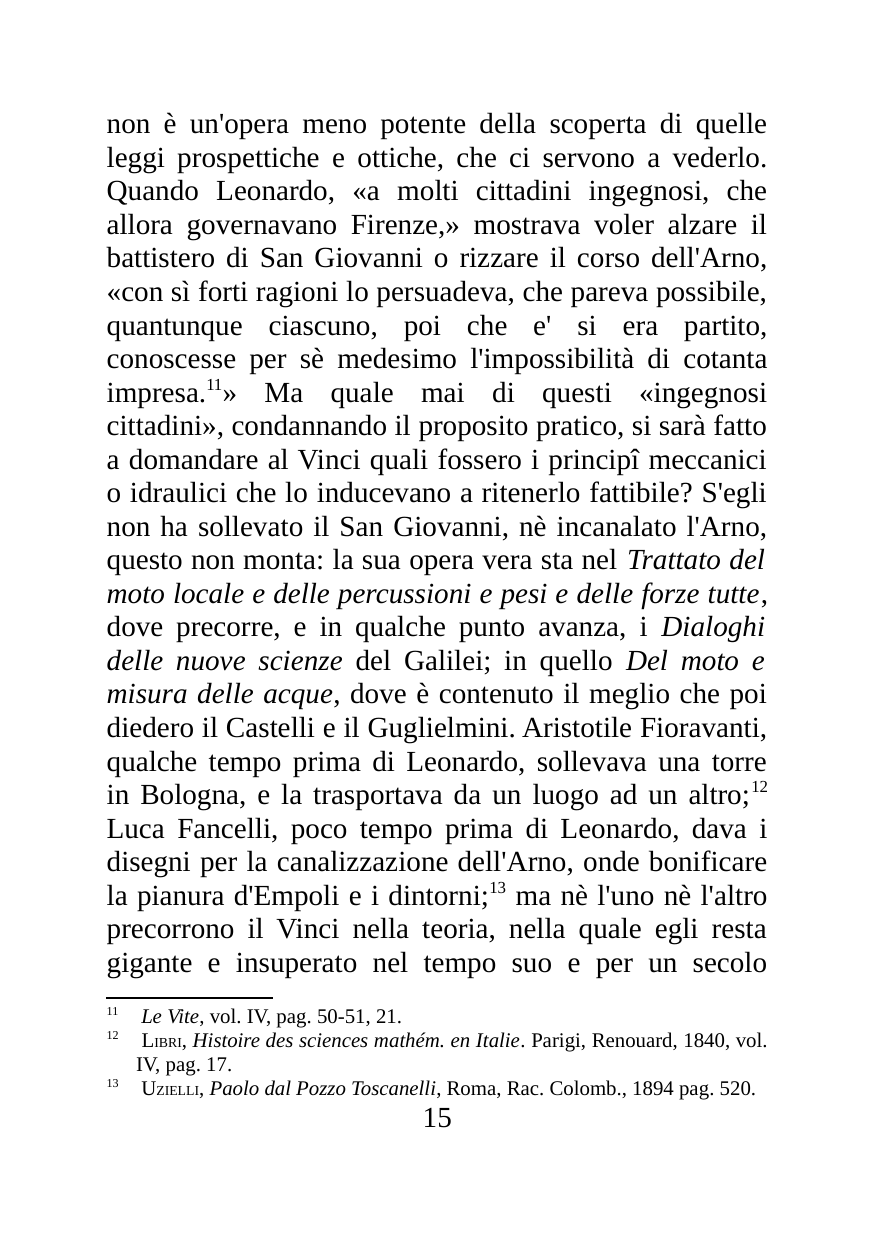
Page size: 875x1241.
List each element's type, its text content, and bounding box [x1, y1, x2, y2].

text Le Vite, vol. IV, pag. 50-51, 21. [106, 1004, 768, 1028]
text non è un'opera meno potente della scoperta di quelle leggi prospettiche e ottiche, che ci servono a vederlo. Quando Leonardo, «a molti cittadini ingegnosi, che allora governavano Firenze,» mostrava voler alzare il battistero di San Giovanni o rizzare il corso dell'Arno, «con sì forti ragioni lo persuadeva, che pareva possibile, quantunque ciascuno, poi che e' si era partito, conoscesse per sè medesimo l'impossibilità di cotanta impresa.» Ma quale mai di questi «ingegnosi cittadini», condannando il proposito pratico, si sarà fatto a domandare al Vinci quali fossero i principî meccanici o idraulici che lo inducevano a ritenerlo fattibile? S'egli non ha sollevato il San Giovanni, nè incanalato l'Arno, questo non monta: la sua opera vera sta nel Trattato del moto locale e delle percussioni e pesi e delle forze tutte, dove precorre, e in qualche punto avanza, i Dialoghi delle nuove scienze del Galilei; in quello Del moto e misura delle acque, dove è contenuto il meglio che poi diedero il Castelli e il Guglielmini. Aristotile Fioravanti, qualche tempo prima di Leonardo, sollevava una torre in Bologna, e la trasportava da un luogo ad un altro; Luca Fancelli, poco tempo prima di Leonardo, dava i disegni per la canalizzazione dell'Arno, onde bonificare la pianura d'Empoli e i dintorni; ma nè l'uno nè l'altro precorrono il Vinci nella teoria, nella quale egli resta gigante e insuperato nel tempo suo e per un secolo [106, 106, 768, 978]
text Uzielli, Paolo dal Pozzo Toscanelli, Roma, Rac. Colomb., 1894 pag. 520. [106, 1076, 768, 1100]
text Libri, Histoire des sciences mathém. en Italie. Parigi, Renouard, 1840, vol. IV, pag. 17. [106, 1028, 768, 1076]
